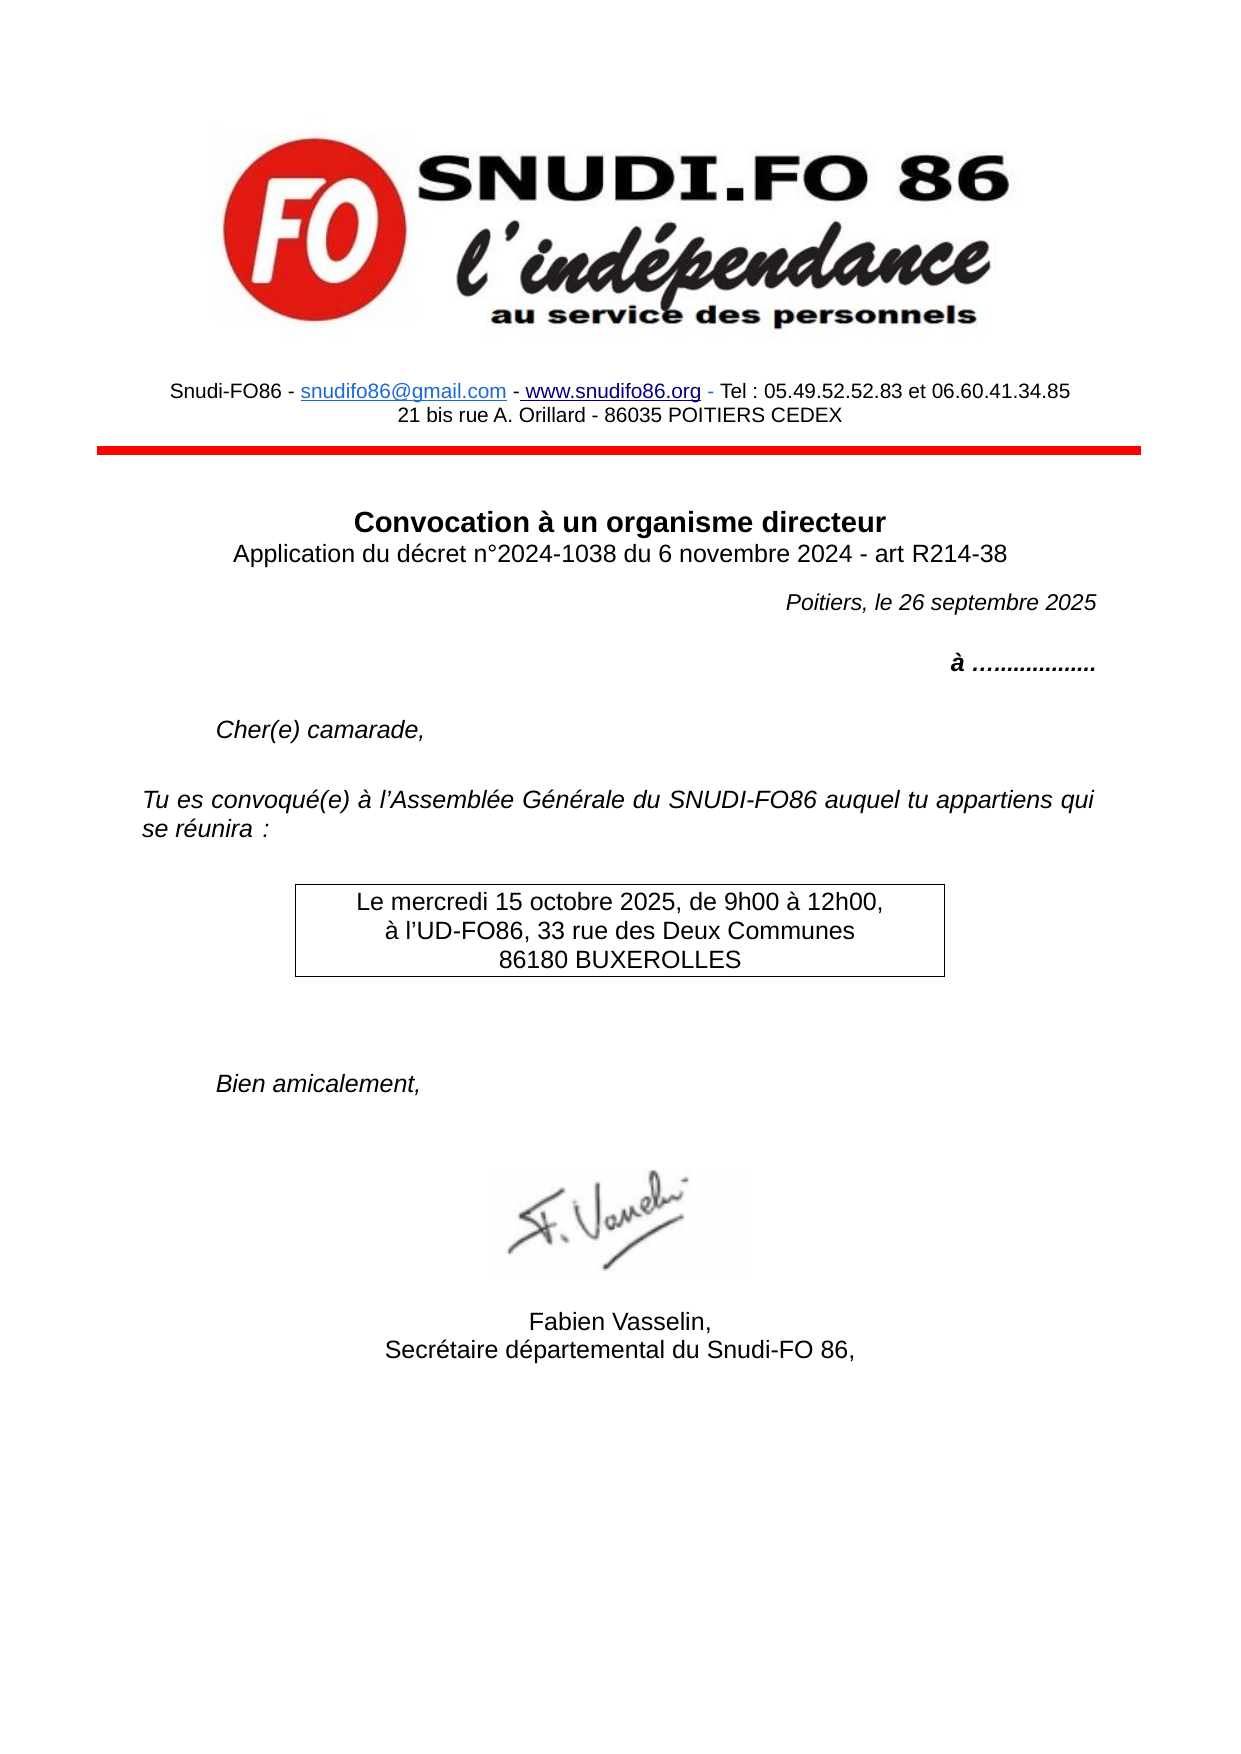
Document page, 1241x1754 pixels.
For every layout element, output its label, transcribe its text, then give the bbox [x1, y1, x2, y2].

text Tu es convoqué(e) à l’Assemblée Générale du SNUDI-FO86 auquel tu appartiens qui se réunira : [142, 786, 1098, 843]
text Convocation à un organisme directeur [118, 505, 1122, 539]
text Secrétaire départemental du Snudi-FO 86, [118, 1335, 1122, 1364]
text 21 bis rue A. Orillard - 86035 POITIERS CEDEX [118, 403, 1122, 427]
text Bien amicalement, [142, 1069, 1098, 1098]
text à …................ [142, 648, 1098, 677]
subtitle à l’UD-FO86, 33 rue des Deux Communes [296, 913, 944, 942]
text Cher(e) camarade, [142, 716, 1098, 744]
text Fabien Vasselin, [118, 1306, 1122, 1335]
text Snudi-FO86 - snudifo86@gmail.com - www.snudifo86.org - Tel : 05.49.52.52.83 et 06.60.41.34.85 [118, 379, 1122, 403]
subtitle 86180 BUXEROLLES [296, 942, 944, 976]
subtitle Le mercredi 15 octobre 2025, de 9h00 à 12h00, [296, 885, 944, 913]
text Application du décret n°2024-1038 du 6 novembre 2024 - art R214-38 [118, 539, 1122, 567]
subtitle Poitiers, le 26 septembre 2025 [142, 589, 1098, 615]
